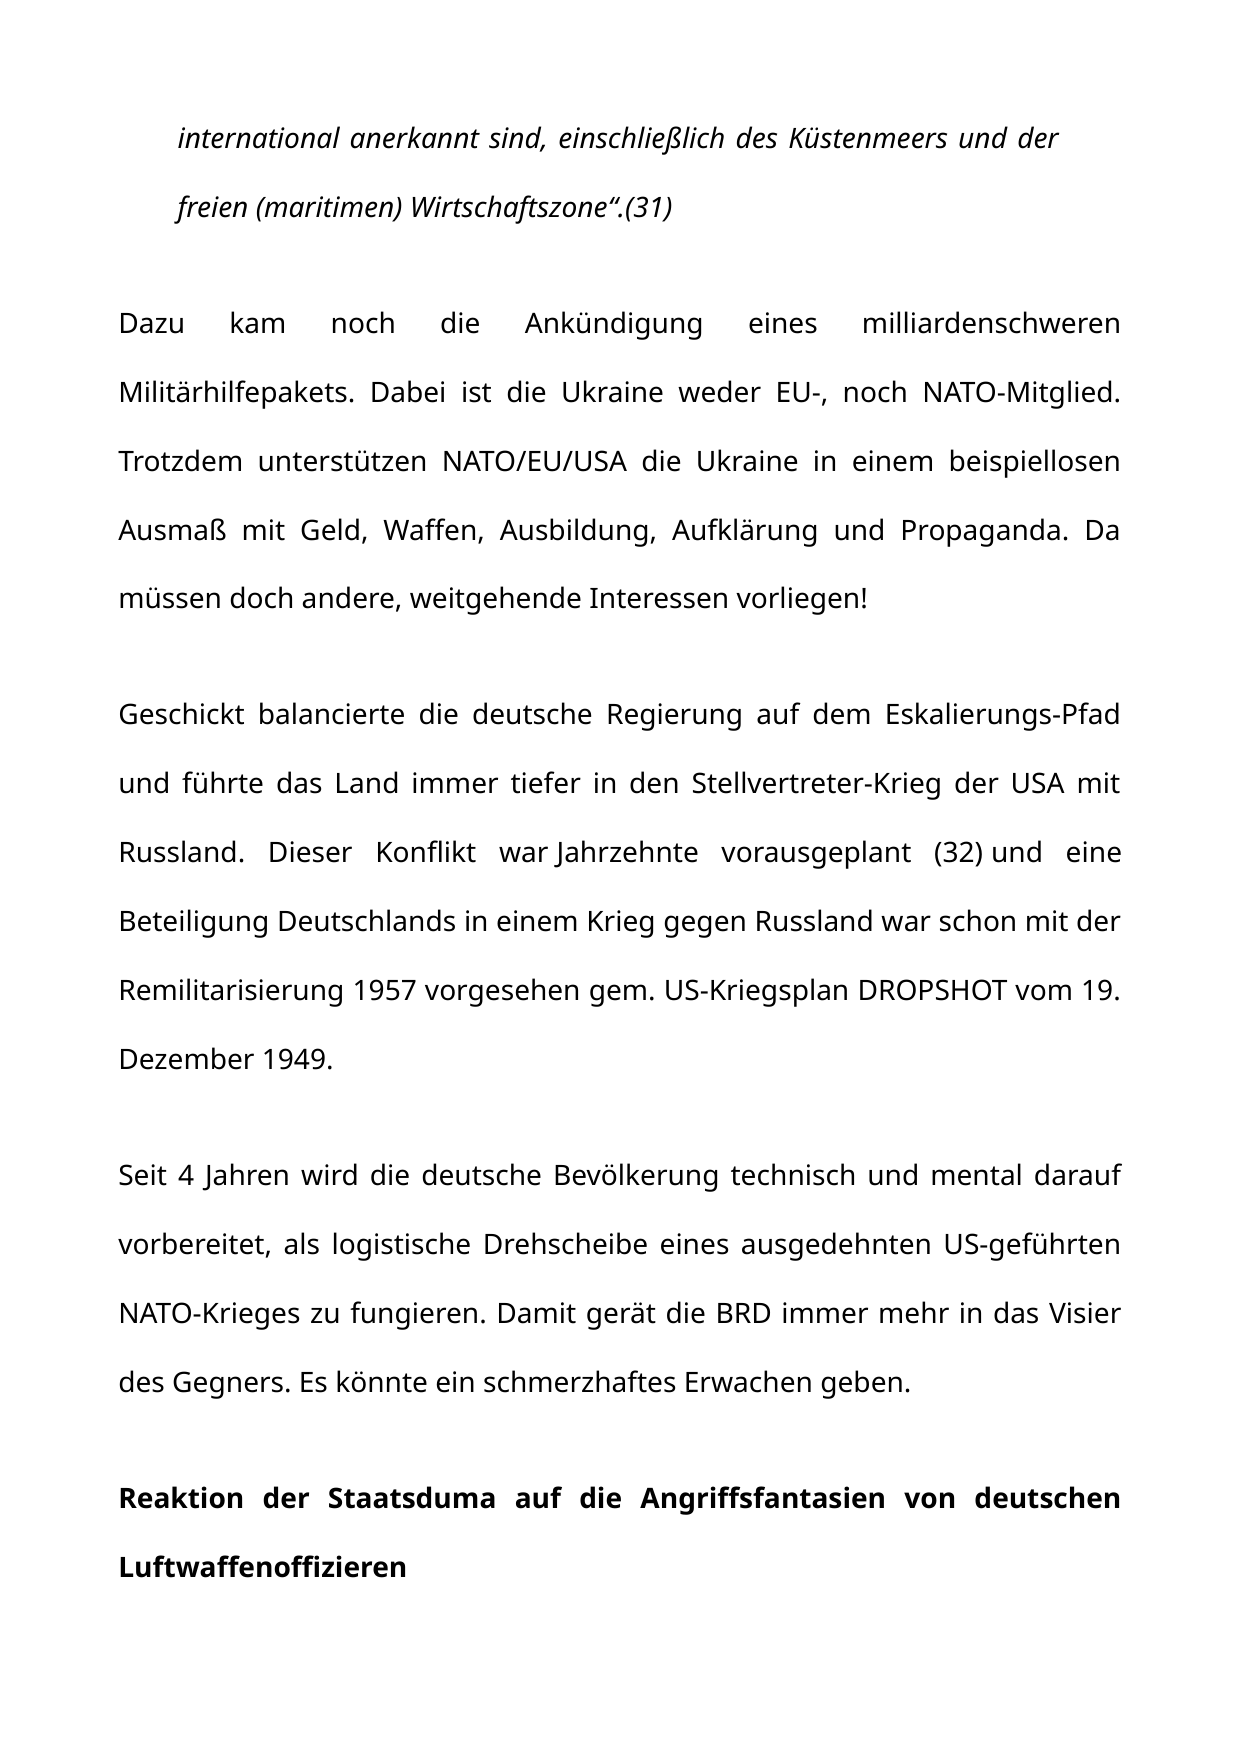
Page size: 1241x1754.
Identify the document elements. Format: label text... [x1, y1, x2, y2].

text international anerkannt sind, einschließlich des Küstenmeers und der freien (maritimen) Wirtschaftszone“.(31) [177, 118, 1063, 225]
text Seit 4 Jahren wird die deutsche Bevölkerung technisch und mental darauf vorbereitet, als logistische Drehscheibe eines ausgedehnten US-geführten NATO-Krieges zu fungieren. Damit gerät die BRD immer mehr in das Visier des Gegners. Es könnte ein schmerzhaftes Erwachen geben. [118, 1155, 1122, 1400]
text Reaktion der Staatsduma auf die Angriffsfantasien von deutschen Luftwaffenoffizieren [118, 1478, 1122, 1585]
text Geschickt balancierte die deutsche Regierung auf dem Eskalierungs-Pfad und führte das Land immer tiefer in den Stellvertreter-Krieg der USA mit Russland. Dieser Konflikt war Jahrzehnte vorausgeplant (32) und eine Beteiligung Deutschlands in einem Krieg gegen Russland war schon mit der Remilitarisierung 1957 vorgesehen gem. US-Kriegsplan DROPSHOT vom 19. Dezember 1949. [118, 694, 1122, 1078]
text Dazu kam noch die Ankündigung eines milliardenschweren Militärhilfepakets. Dabei ist die Ukraine weder EU-, noch NATO-Mitglied. Trotzdem unterstützen NATO/EU/USA die Ukraine in einem beispiellosen Ausmaß mit Geld, Waffen, Ausbildung, Aufklärung und Propaganda. Da müssen doch andere, weitgehende Interessen vorliegen! [118, 303, 1122, 617]
